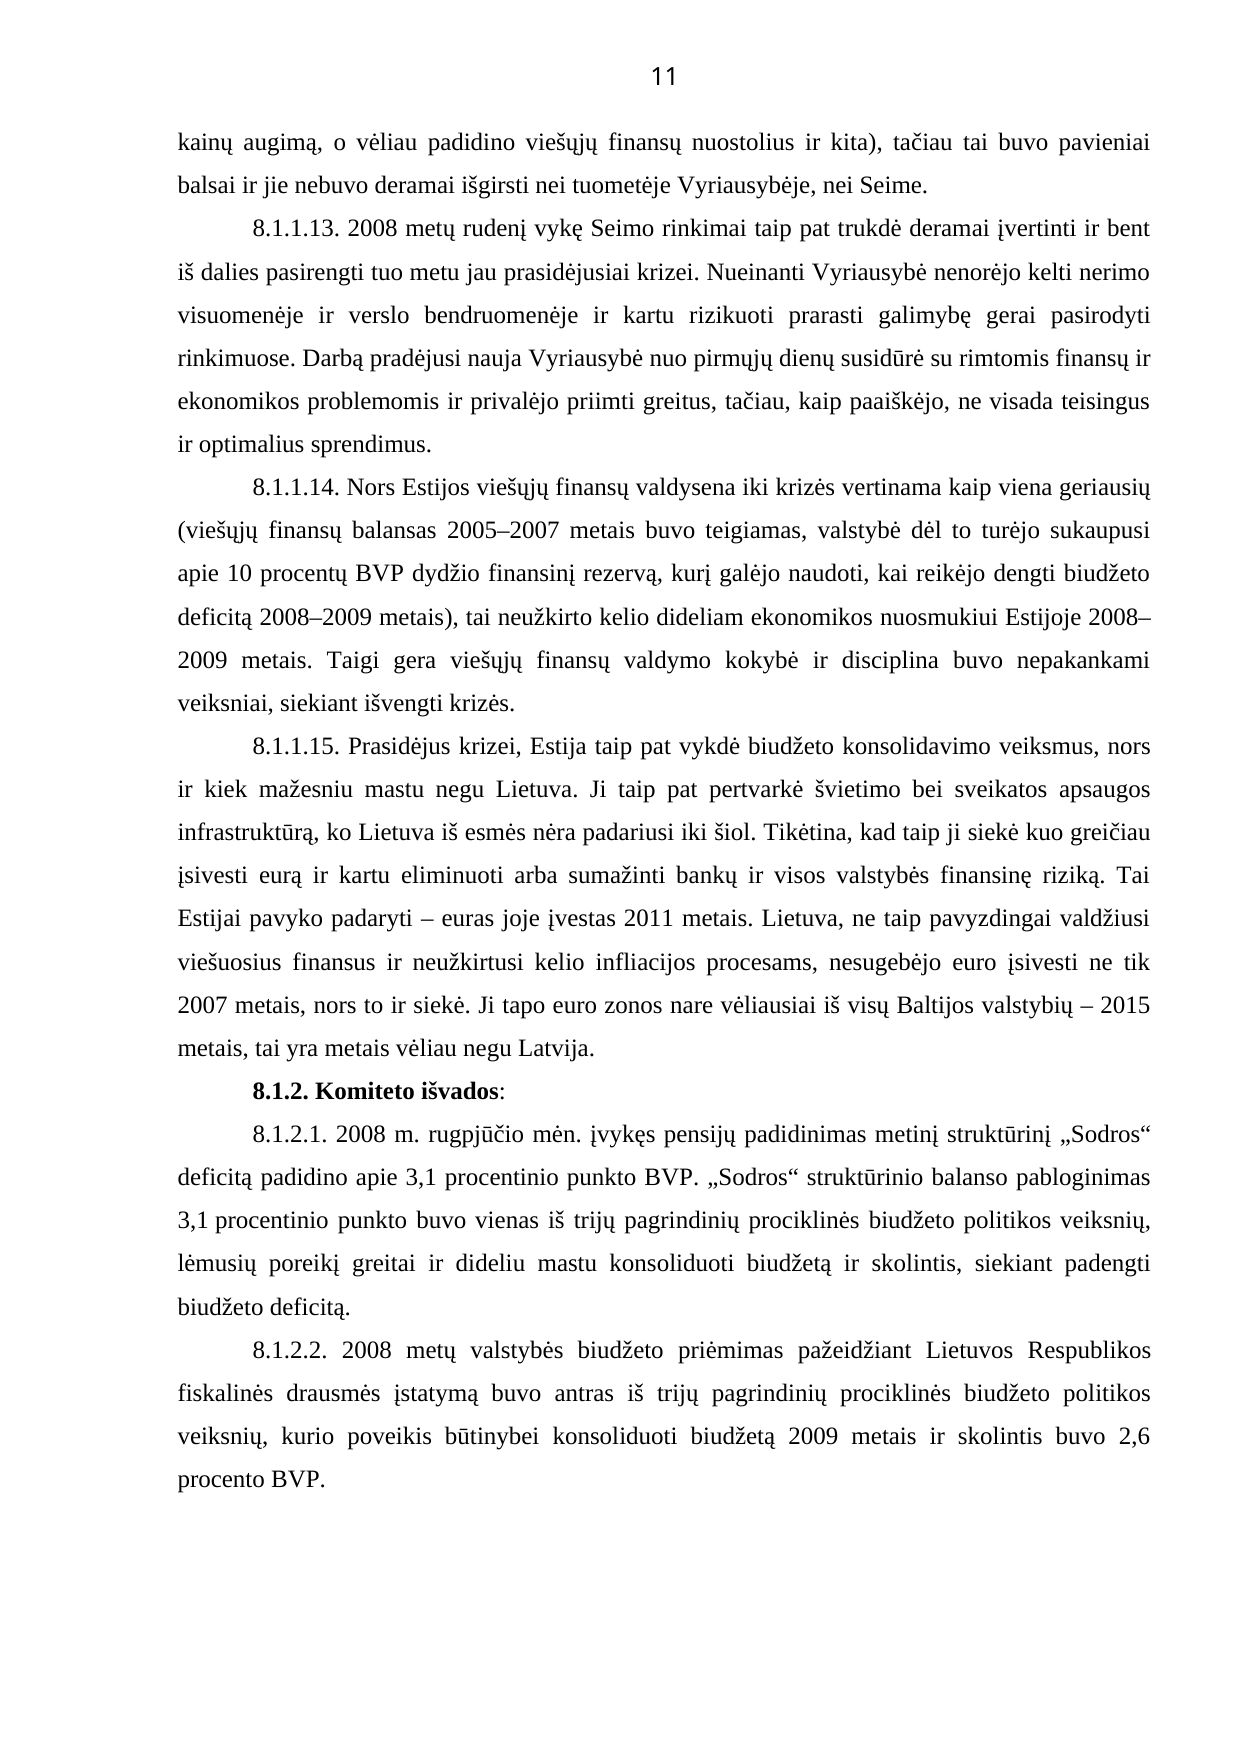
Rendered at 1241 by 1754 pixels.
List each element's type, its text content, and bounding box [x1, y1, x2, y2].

text 8.1.1.15. Prasidėjus krizei, Estija taip pat vykdė biudžeto konsolidavimo veiksmus, nors ir kiek mažesniu mastu negu Lietuva. Ji taip pat pertvarkė švietimo bei sveikatos apsaugos infrastruktūrą, ko Lietuva iš esmės nėra padariusi iki šiol. Tikėtina, kad taip ji siekė kuo greičiau įsivesti eurą ir kartu eliminuoti arba sumažinti bankų ir visos valstybės finansinę riziką. Tai Estijai pavyko padaryti – euras joje įvestas 2011 metais. Lietuva, ne taip pavyzdingai valdžiusi viešuosius finansus ir neužkirtusi kelio infliacijos procesams, nesugebėjo euro įsivesti ne tik 2007 metais, nors to ir siekė. Ji tapo euro zonos nare vėliausiai iš visų Baltijos valstybių – 2015 metais, tai yra metais vėliau negu Latvija. [177, 731, 1152, 1062]
text 8.1.2.2. 2008 metų valstybės biudžeto priėmimas pažeidžiant Lietuvos Respublikos fiskalinės drausmės įstatymą buvo antras iš trijų pagrindinių prociklinės biudžeto politikos veiksnių, kurio poveikis būtinybei konsoliduoti biudžetą 2009 metais ir skolintis buvo 2,6 procento BVP. [177, 1335, 1152, 1493]
text kainų augimą, o vėliau padidino viešųjų finansų nuostolius ir kita), tačiau tai buvo pavieniai balsai ir jie nebuvo deramai išgirsti nei tuometėje Vyriausybėje, nei Seime. [177, 127, 1152, 199]
text 8.1.2.1. 2008 m. rugpjūčio mėn. įvykęs pensijų padidinimas metinį struktūrinį „Sodros“ deficitą padidino apie 3,1 procentinio punkto BVP. „Sodros“ struktūrinio balanso pabloginimas 3,1 procentinio punkto buvo vienas iš trijų pagrindinių prociklinės biudžeto politikos veiksnių, lėmusių poreikį greitai ir dideliu mastu konsoliduoti biudžetą ir skolintis, siekiant padengti biudžeto deficitą. [177, 1119, 1152, 1320]
text 8.1.2. Komiteto išvados: [177, 1076, 1152, 1105]
text 8.1.1.13. 2008 metų rudenį vykę Seimo rinkimai taip pat trukdė deramai įvertinti ir bent iš dalies pasirengti tuo metu jau prasidėjusiai krizei. Nueinanti Vyriausybė nenorėjo kelti nerimo visuomenėje ir verslo bendruomenėje ir kartu rizikuoti prarasti galimybę gerai pasirodyti rinkimuose. Darbą pradėjusi nauja Vyriausybė nuo pirmųjų dienų susidūrė su rimtomis finansų ir ekonomikos problemomis ir privalėjo priimti greitus, tačiau, kaip paaiškėjo, ne visada teisingus ir optimalius sprendimus. [177, 213, 1152, 458]
text 8.1.1.14. Nors Estijos viešųjų finansų valdysena iki krizės vertinama kaip viena geriausių (viešųjų finansų balansas 2005–2007 metais buvo teigiamas, valstybė dėl to turėjo sukaupusi apie 10 procentų BVP dydžio finansinį rezervą, kurį galėjo naudoti, kai reikėjo dengti biudžeto deficitą 2008–2009 metais), tai neužkirto kelio dideliam ekonomikos nuosmukiui Estijoje 2008–2009 metais. Taigi gera viešųjų finansų valdymo kokybė ir disciplina buvo nepakankami veiksniai, siekiant išvengti krizės. [177, 472, 1152, 717]
